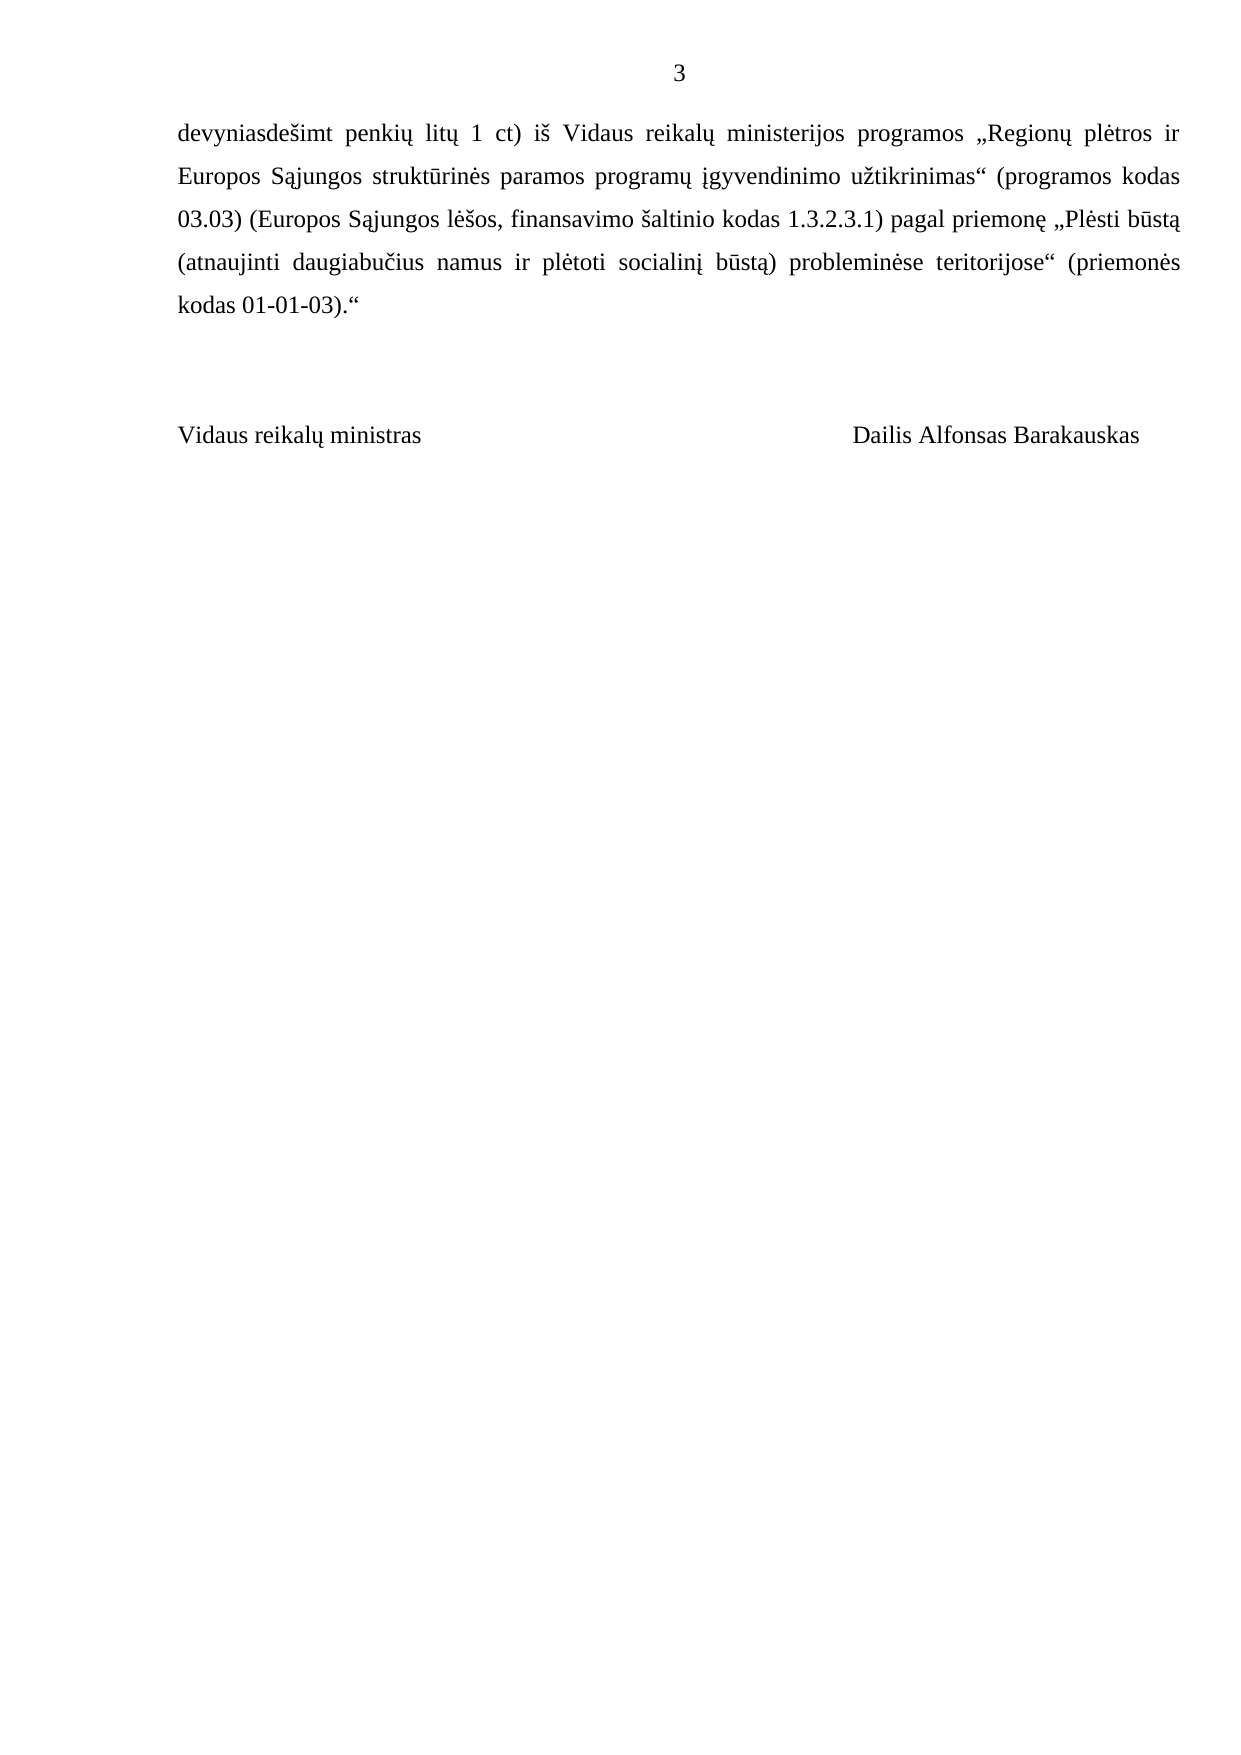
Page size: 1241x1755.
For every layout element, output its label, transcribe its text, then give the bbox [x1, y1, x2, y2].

text devyniasdešimt penkių litų 1 ct) iš Vidaus reikalų ministerijos programos „Regionų plėtros ir Europos Sąjungos struktūrinės paramos programų įgyvendinimo užtikrinimas“ (programos kodas 03.03) (Europos Sąjungos lėšos, finansavimo šaltinio kodas 1.3.2.3.1) pagal priemonę „Plėsti būstą (atnaujinti daugiabučius namus ir plėtoti socialinį būstą) probleminėse teritorijose“ (priemonės kodas 01-01-03).“ [177, 118, 1181, 319]
text Vidaus reikalų ministras Dailis Alfonsas Barakauskas [177, 420, 1181, 449]
